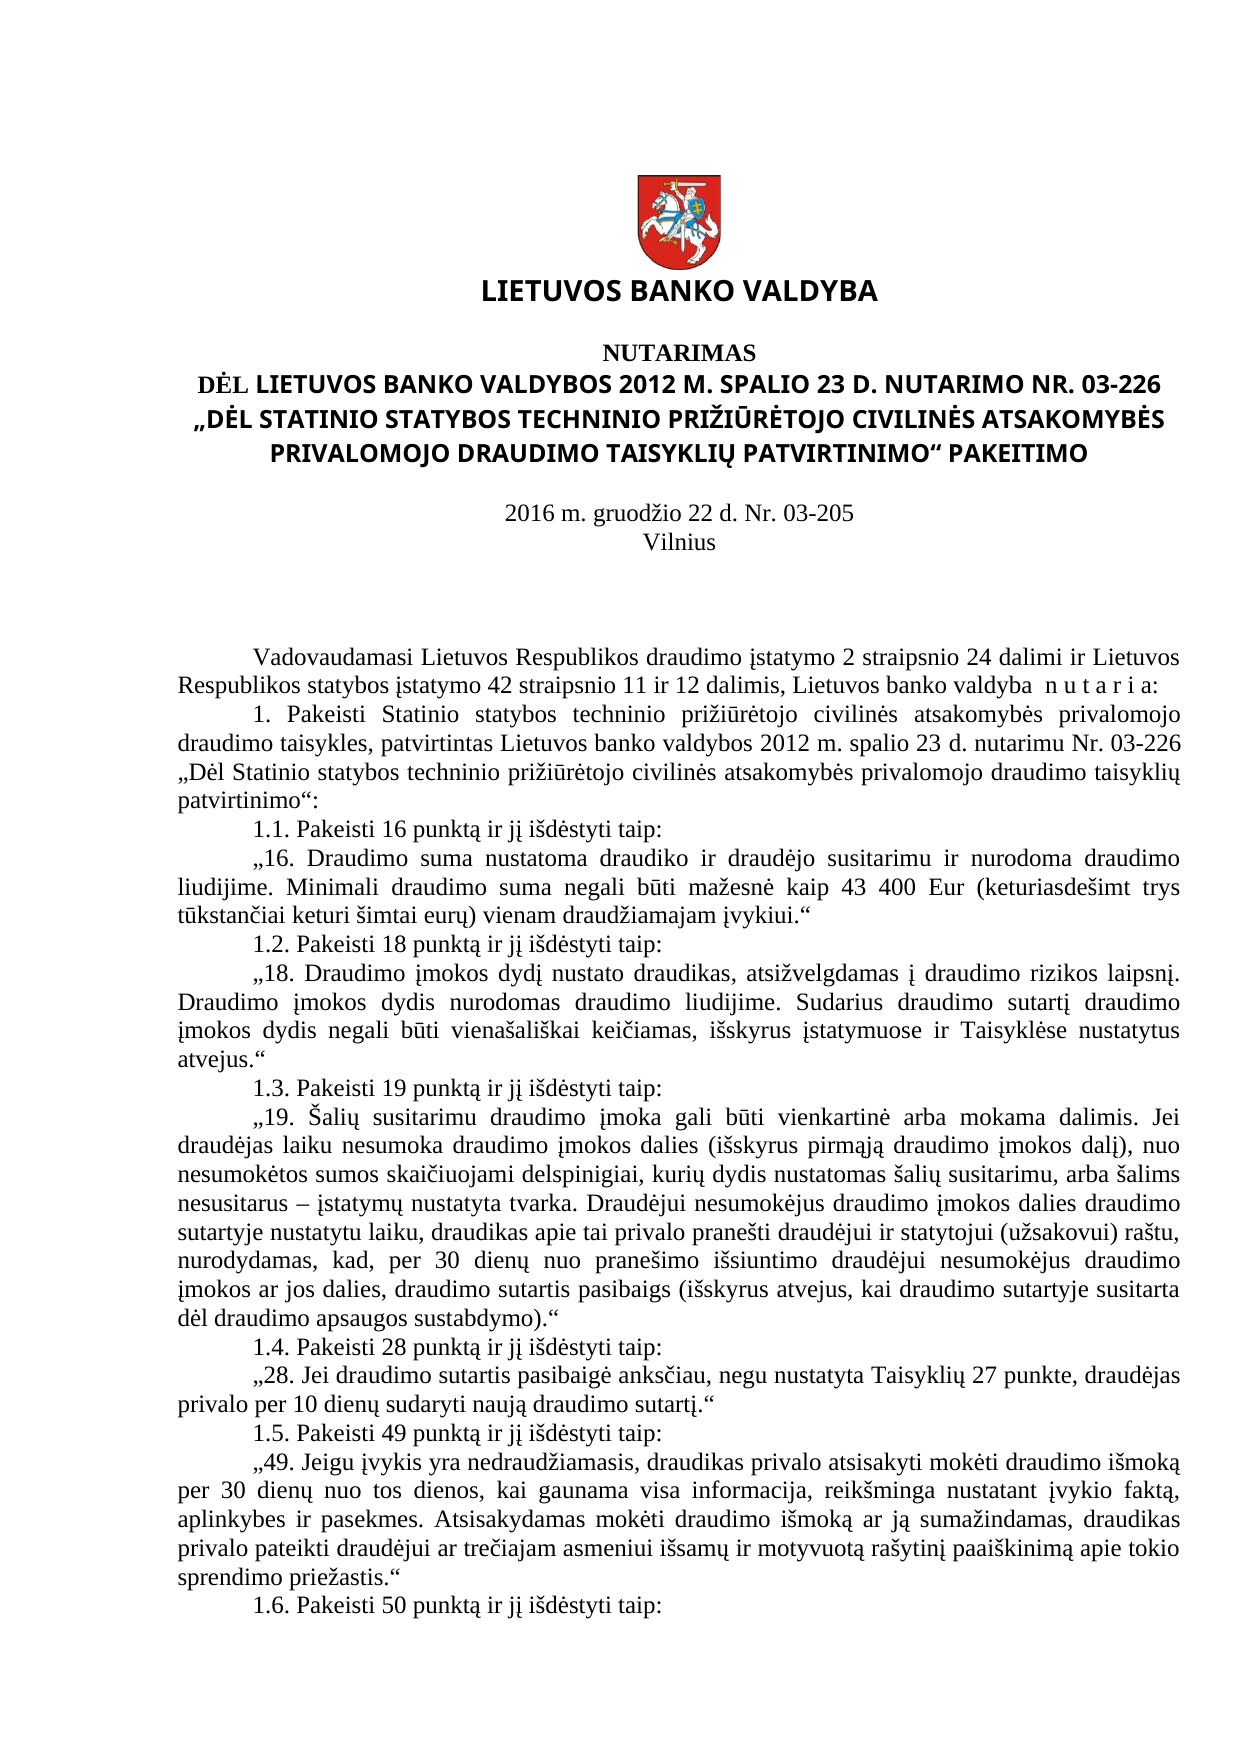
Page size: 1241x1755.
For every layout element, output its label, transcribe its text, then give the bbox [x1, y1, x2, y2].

text Vilnius [177, 527, 1181, 556]
text „16. Draudimo suma nustatoma draudiko ir draudėjo susitarimu ir nurodoma draudimo liudijime. Minimali draudimo suma negali būti mažesnė kaip 43 400 Eur (keturiasdešimt trys tūkstančiai keturi šimtai eurų) vienam draudžiamajam įvykiui.“ [177, 843, 1181, 929]
text Vadovaudamasi Lietuvos Respublikos draudimo įstatymo 2 straipsnio 24 dalimi ir Lietuvos Respublikos statybos įstatymo 42 straipsnio 11 ir 12 dalimis, Lietuvos banko valdyba n u t a r i a: [177, 642, 1181, 699]
text NUTARIMAS [177, 338, 1181, 367]
text 1.3. Pakeisti 19 punktą ir jį išdėstyti taip: [177, 1073, 1181, 1102]
text 1.6. Pakeisti 50 punktą ir jį išdėstyti taip: [177, 1591, 1181, 1619]
text 1.2. Pakeisti 18 punktą ir jį išdėstyti taip: [177, 929, 1181, 958]
text 1. Pakeisti Statinio statybos techninio prižiūrėtojo civilinės atsakomybės privalomojo draudimo taisykles, patvirtintas Lietuvos banko valdybos 2012 m. spalio 23 d. nutarimu Nr. 03-226 „Dėl Statinio statybos techninio prižiūrėtojo civilinės atsakomybės privalomojo draudimo taisyklių patvirtinimo“: [177, 699, 1181, 814]
text 1.5. Pakeisti 49 punktą ir jį išdėstyti taip: [177, 1418, 1181, 1447]
text „28. Jei draudimo sutartis pasibaigė anksčiau, negu nustatyta Taisyklių 27 punkte, draudėjas privalo per 10 dienų sudaryti naują draudimo sutartį.“ [177, 1361, 1181, 1418]
text 1.1. Pakeisti 16 punktą ir jį išdėstyti taip: [177, 814, 1181, 843]
text DĖL Lietuvos banko valdybos 2012 m. spalio 23 d. nutarimo Nr. 03-226 „Dėl Statinio statybos techninio prižiūrėtojo civilinės atsakomybės privalomojo draudimo taisyklių patvirtinimo“ pakeitimo [177, 367, 1181, 469]
text „18. Draudimo įmokos dydį nustato draudikas, atsižvelgdamas į draudimo rizikos laipsnį. Draudimo įmokos dydis nurodomas draudimo liudijime. Sudarius draudimo sutartį draudimo įmokos dydis negali būti vienašališkai keičiamas, išskyrus įstatymuose ir Taisyklėse nustatytus atvejus.“ [177, 958, 1181, 1073]
text „49. Jeigu įvykis yra nedraudžiamasis, draudikas privalo atsisakyti mokėti draudimo išmoką per 30 dienų nuo tos dienos, kai gaunama visa informacija, reikšminga nustatant įvykio faktą, aplinkybes ir pasekmes. Atsisakydamas mokėti draudimo išmoką ar ją sumažindamas, draudikas privalo pateikti draudėjui ar trečiajam asmeniui išsamų ir motyvuotą rašytinį paaiškinimą apie tokio sprendimo priežastis.“ [177, 1447, 1181, 1591]
text LIETUVOS BANKO VALDYBA [177, 270, 1181, 310]
text „19. Šalių susitarimu draudimo įmoka gali būti vienkartinė arba mokama dalimis. Jei draudėjas laiku nesumoka draudimo įmokos dalies (išskyrus pirmąją draudimo įmokos dalį), nuo nesumokėtos sumos skaičiuojami delspinigiai, kurių dydis nustatomas šalių susitarimu, arba šalims nesusitarus – įstatymų nustatyta tvarka. Draudėjui nesumokėjus draudimo įmokos dalies draudimo sutartyje nustatytu laiku, draudikas apie tai privalo pranešti draudėjui ir statytojui (užsakovui) raštu, nurodydamas, kad, per 30 dienų nuo pranešimo išsiuntimo draudėjui nesumokėjus draudimo įmokos ar jos dalies, draudimo sutartis pasibaigs (išskyrus atvejus, kai draudimo sutartyje susitarta dėl draudimo apsaugos sustabdymo).“ [177, 1102, 1181, 1332]
text 2016 m. gruodžio 22 d. Nr. 03-205 [177, 498, 1181, 527]
text 1.4. Pakeisti 28 punktą ir jį išdėstyti taip: [177, 1332, 1181, 1361]
